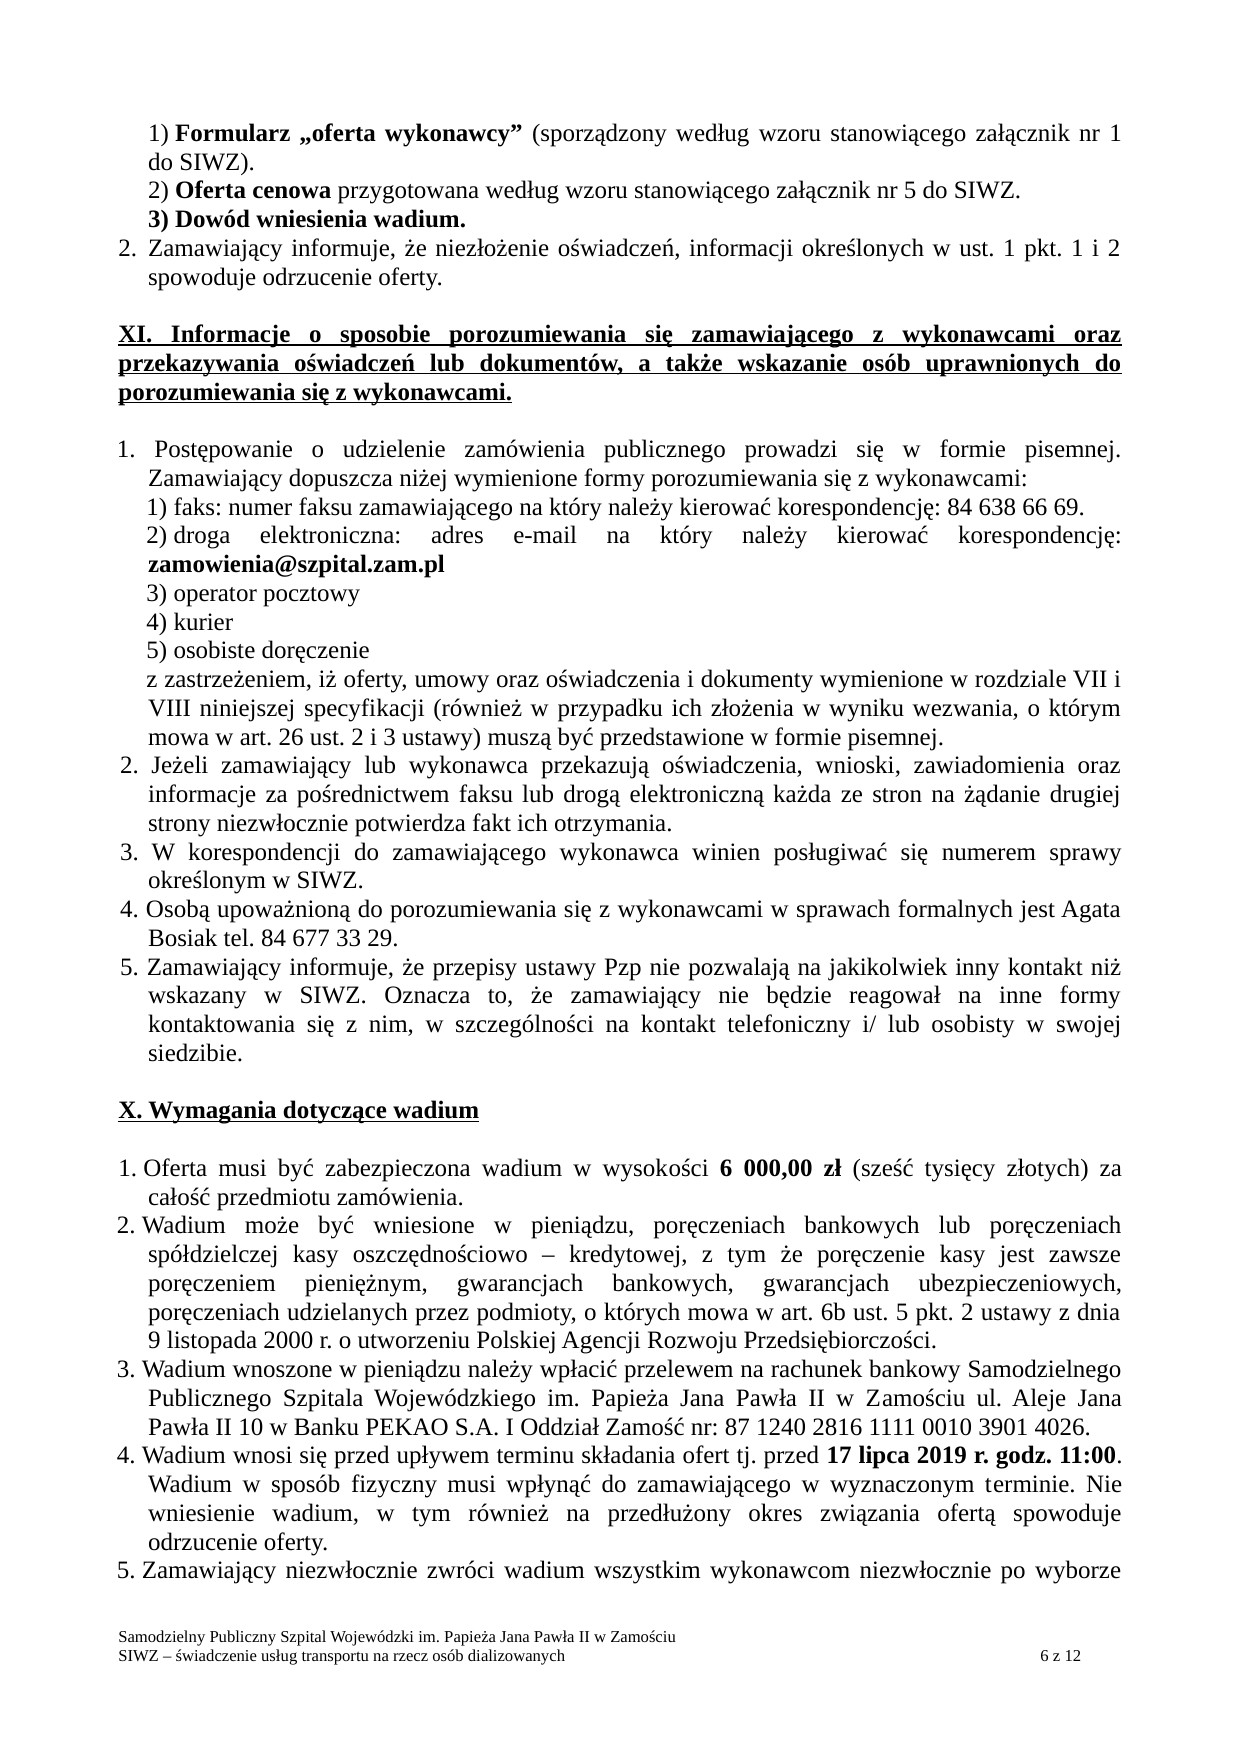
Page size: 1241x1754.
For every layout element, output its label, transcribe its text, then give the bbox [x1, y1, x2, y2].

list faks: numer faksu zamawiającego na który należy kierować korespondencję: 84 638 66 69. [146, 492, 1122, 521]
list droga elektroniczna: adres e-mail na który należy kierować korespondencję: zamowienia@szpital.zam.pl [146, 521, 1122, 578]
list Wadium może być wniesione w pieniądzu, poręczeniach bankowych lub poręczeniach spółdzielczej kasy oszczędnościowo – kredytowej, z tym że poręczenie kasy jest zawsze poręczeniem pieniężnym, gwarancjach bankowych, gwarancjach ubezpieczeniowych, poręczeniach udzielanych przez podmioty, o których mowa w art. 6b ust. 5 pkt. 2 ustawy z dnia 9 listopada 2000 r. o utworzeniu Polskiej Agencji Rozwoju Przedsiębiorczości. [117, 1211, 1122, 1354]
text 1. Postępowanie o udzielenie zamówienia publicznego prowadzi się w formie pisemnej. Zamawiający dopuszcza niżej wymienione formy porozumiewania się z wykonawcami: [117, 434, 1122, 492]
text 5. Zamawiający informuje, że przepisy ustawy Pzp nie pozwalają na jakikolwiek inny kontakt niż wskazany w SIWZ. Oznacza to, że zamawiający nie będzie reagował na inne formy kontaktowania się z nim, w szczególności na kontakt telefoniczny i/ lub osobisty w swojej siedzibie. [120, 952, 1122, 1067]
list osobiste doręczenie [146, 636, 1122, 664]
list Oferta cenowa przygotowana według wzoru stanowiącego załącznik nr 5 do SIWZ. [148, 176, 1122, 204]
text porozumiewania się z wykonawcami. [118, 374, 1122, 406]
list Wadium wnosi się przed upływem terminu składania ofert tj. przed 17 lipca 2019 r. godz. 11:00. Wadium w sposób fizyczny musi wpłynąć do zamawiającego w wyznaczonym terminie. Nie wniesienie wadium, w tym również na przedłużony okres związania ofertą spowoduje odrzucenie oferty. [117, 1441, 1122, 1556]
text 3. W korespondencji do zamawiającego wykonawca winien posługiwać się numerem sprawy określonym w SIWZ. [120, 837, 1122, 894]
list kurier [146, 607, 1122, 636]
text X. Wymagania dotyczące wadium [118, 1096, 1122, 1124]
list Zamawiający niezwłocznie zwróci wadium wszystkim wykonawcom niezwłocznie po wyborze [117, 1556, 1122, 1584]
list Formularz „oferta wykonawcy” (sporządzony według wzoru stanowiącego załącznik nr 1 do SIWZ). [148, 118, 1122, 176]
text XI. Informacje o sposobie porozumiewania się zamawiającego z wykonawcami oraz [118, 319, 1122, 344]
list Oferta musi być zabezpieczona wadium w wysokości 6 000,00 zł (sześć tysięcy złotych) za całość przedmiotu zamówienia. [118, 1153, 1122, 1211]
text przekazywania oświadczeń lub dokumentów, a także wskazanie osób uprawnionych do [118, 346, 1122, 373]
text 4. Osobą upoważnioną do porozumiewania się z wykonawcami w sprawach formalnych jest Agata Bosiak tel. 84 677 33 29. [120, 894, 1122, 952]
list Dowód wniesienia wadium. [148, 204, 1122, 233]
list Wadium wnoszone w pieniądzu należy wpłacić przelewem na rachunek bankowy Samodzielnego Publicznego Szpitala Wojewódzkiego im. Papieża Jana Pawła II w Zamościu ul. Aleje Jana Pawła II 10 w Banku PEKAO S.A. I Oddział Zamość nr: 87 1240 2816 1111 0010 3901 4026. [117, 1354, 1122, 1441]
text z zastrzeżeniem, iż oferty, umowy oraz oświadczenia i dokumenty wymienione w rozdziale VII i VIII niniejszej specyfikacji (również w przypadku ich złożenia w wyniku wezwania, o którym mowa w art. 26 ust. 2 i 3 ustawy) muszą być przedstawione w formie pisemnej. [146, 664, 1122, 751]
list Zamawiający informuje, że niezłożenie oświadczeń, informacji określonych w ust. 1 pkt. 1 i 2 spowoduje odrzucenie oferty. [118, 233, 1122, 291]
text 2. Jeżeli zamawiający lub wykonawca przekazują oświadczenia, wnioski, zawiadomienia oraz informacje za pośrednictwem faksu lub drogą elektroniczną każda ze stron na żądanie drugiej strony niezwłocznie potwierdza fakt ich otrzymania. [120, 751, 1122, 837]
list operator pocztowy [146, 578, 1122, 607]
